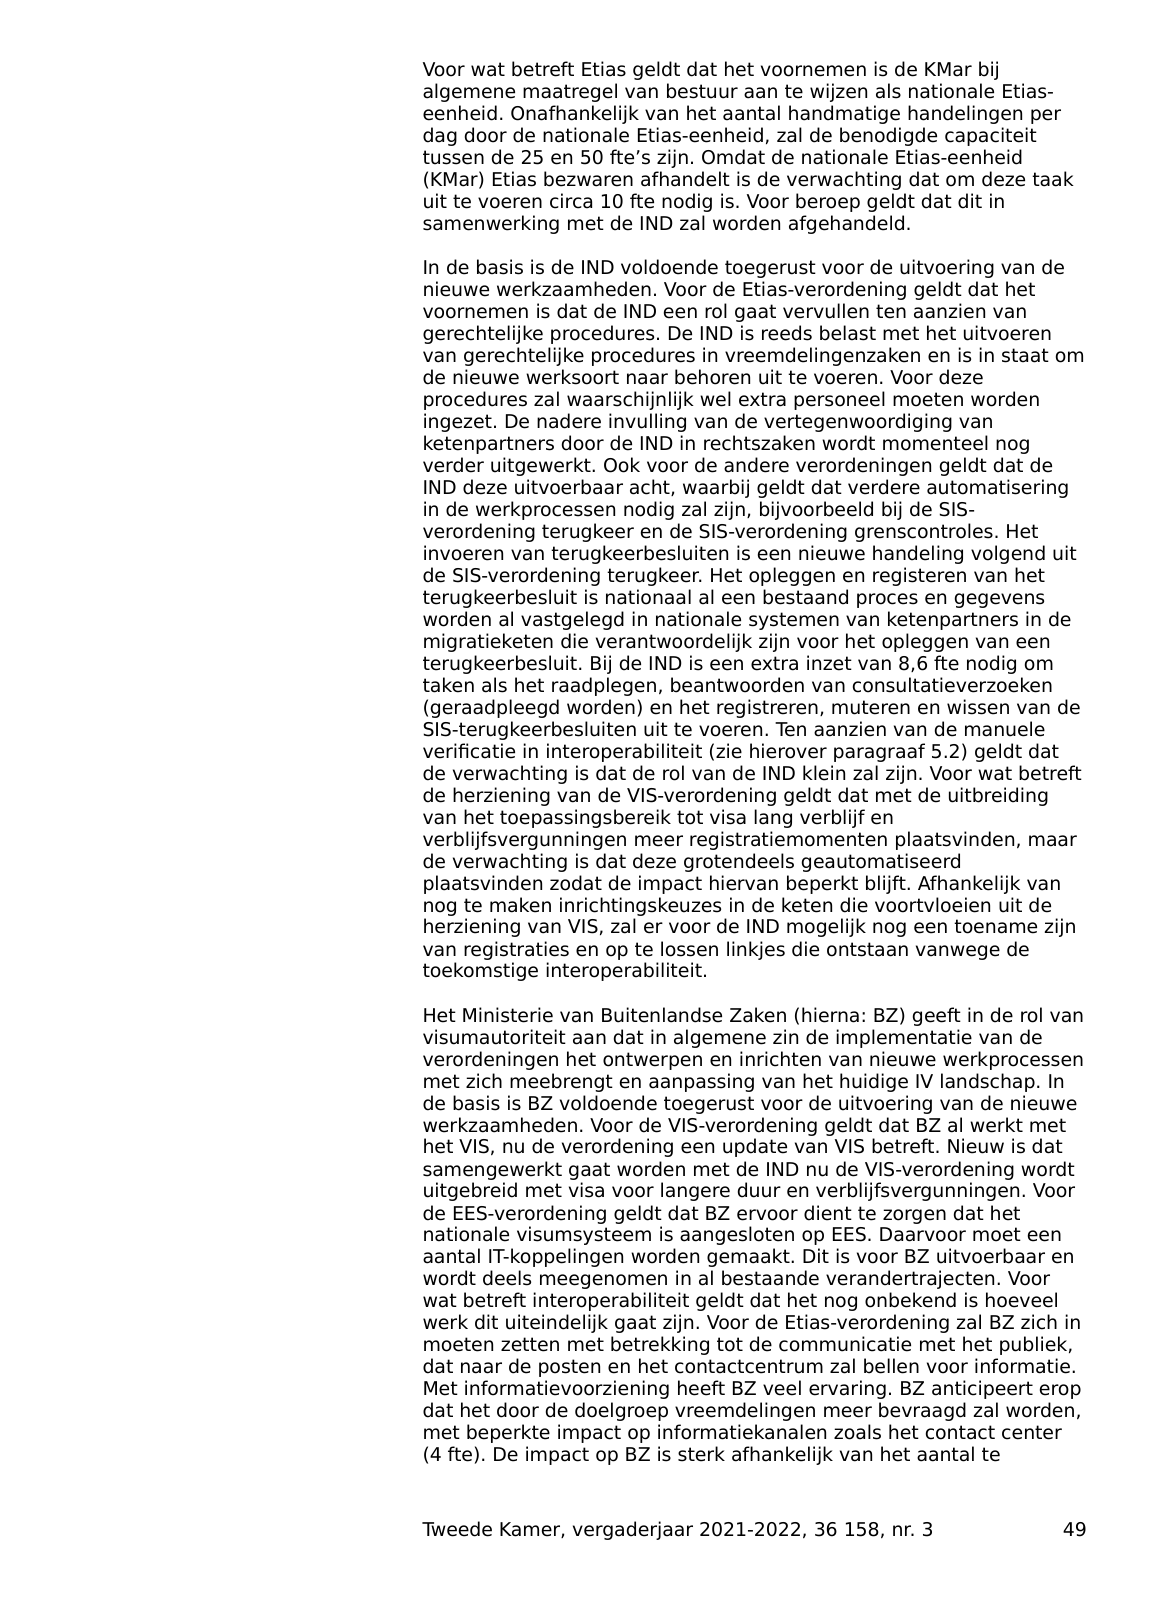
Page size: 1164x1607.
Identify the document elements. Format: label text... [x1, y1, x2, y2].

text Voor wat betreft Etias geldt dat het voornemen is de KMar bij algemene maatregel van bestuur aan te wijzen als nationale Etias-eenheid. Onafhankelijk van het aantal handmatige handelingen per dag door de nationale Etias-eenheid, zal de benodigde capaciteit tussen de 25 en 50 fte’s zijn. Omdat de nationale Etias-eenheid (KMar) Etias bezwaren afhandelt is de verwachting dat om deze taak uit te voeren circa 10 fte nodig is. Voor beroep geldt dat dit in samenwerking met de IND zal worden afgehandeld. [422, 59, 1087, 235]
text Het Ministerie van Buitenlandse Zaken (hierna: BZ) geeft in de rol van visumautoriteit aan dat in algemene zin de implementatie van de verordeningen het ontwerpen en inrichten van nieuwe werkprocessen met zich meebrengt en aanpassing van het huidige IV landschap. In de basis is BZ voldoende toegerust voor de uitvoering van de nieuwe werkzaamheden. Voor de VIS-verordening geldt dat BZ al werkt met het VIS, nu de verordening een update van VIS betreft. Nieuw is dat samengewerkt gaat worden met de IND nu de VIS-verordening wordt uitgebreid met visa voor langere duur en verblijfsvergunningen. Voor de EES-verordening geldt dat BZ ervoor dient te zorgen dat het nationale visumsysteem is aangesloten op EES. Daarvoor moet een aantal IT-koppelingen worden gemaakt. Dit is voor BZ uitvoerbaar en wordt deels meegenomen in al bestaande verandertrajecten. Voor wat betreft interoperabiliteit geldt dat het nog onbekend is hoeveel werk dit uiteindelijk gaat zijn. Voor de Etias-verordening zal BZ zich in moeten zetten met betrekking tot de communicatie met het publiek, dat naar de posten en het contactcentrum zal bellen voor informatie. Met informatievoorziening heeft BZ veel ervaring. BZ anticipeert erop dat het door de doelgroep vreemdelingen meer bevraagd zal worden, met beperkte impact op informatiekanalen zoals het contact center (4 fte). De impact op BZ is sterk afhankelijk van het aantal te [422, 1004, 1087, 1466]
text In de basis is de IND voldoende toegerust voor de uitvoering van de nieuwe werkzaamheden. Voor de Etias-verordening geldt dat het voornemen is dat de IND een rol gaat vervullen ten aanzien van gerechtelijke procedures. De IND is reeds belast met het uitvoeren van gerechtelijke procedures in vreemdelingenzaken en is in staat om de nieuwe werksoort naar behoren uit te voeren. Voor deze procedures zal waarschijnlijk wel extra personeel moeten worden ingezet. De nadere invulling van de vertegenwoordiging van ketenpartners door de IND in rechtszaken wordt momenteel nog verder uitgewerkt. Ook voor de andere verordeningen geldt dat de IND deze uitvoerbaar acht, waarbij geldt dat verdere automatisering in de werkprocessen nodig zal zijn, bijvoorbeeld bij de SIS-verordening terugkeer en de SIS-verordening grenscontroles. Het invoeren van terugkeerbesluiten is een nieuwe handeling volgend uit de SIS-verordening terugkeer. Het opleggen en registeren van het terugkeerbesluit is nationaal al een bestaand proces en gegevens worden al vastgelegd in nationale systemen van ketenpartners in de migratieketen die verantwoordelijk zijn voor het opleggen van een terugkeerbesluit. Bij de IND is een extra inzet van 8,6 fte nodig om taken als het raadplegen, beantwoorden van consultatieverzoeken (geraadpleegd worden) en het registreren, muteren en wissen van de SIS-terugkeerbesluiten uit te voeren. Ten aanzien van de manuele verificatie in interoperabiliteit (zie hierover paragraaf 5.2) geldt dat de verwachting is dat de rol van de IND klein zal zijn. Voor wat betreft de herziening van de VIS-verordening geldt dat met de uitbreiding van het toepassingsbereik tot visa lang verblijf en verblijfsvergunningen meer registratiemomenten plaatsvinden, maar de verwachting is dat deze grotendeels geautomatiseerd plaatsvinden zodat de impact hiervan beperkt blijft. Afhankelijk van nog te maken inrichtingskeuzes in de keten die voortvloeien uit de herziening van VIS, zal er voor de IND mogelijk nog een toename zijn van registraties en op te lossen linkjes die ontstaan vanwege de toekomstige interoperabiliteit. [422, 257, 1087, 982]
